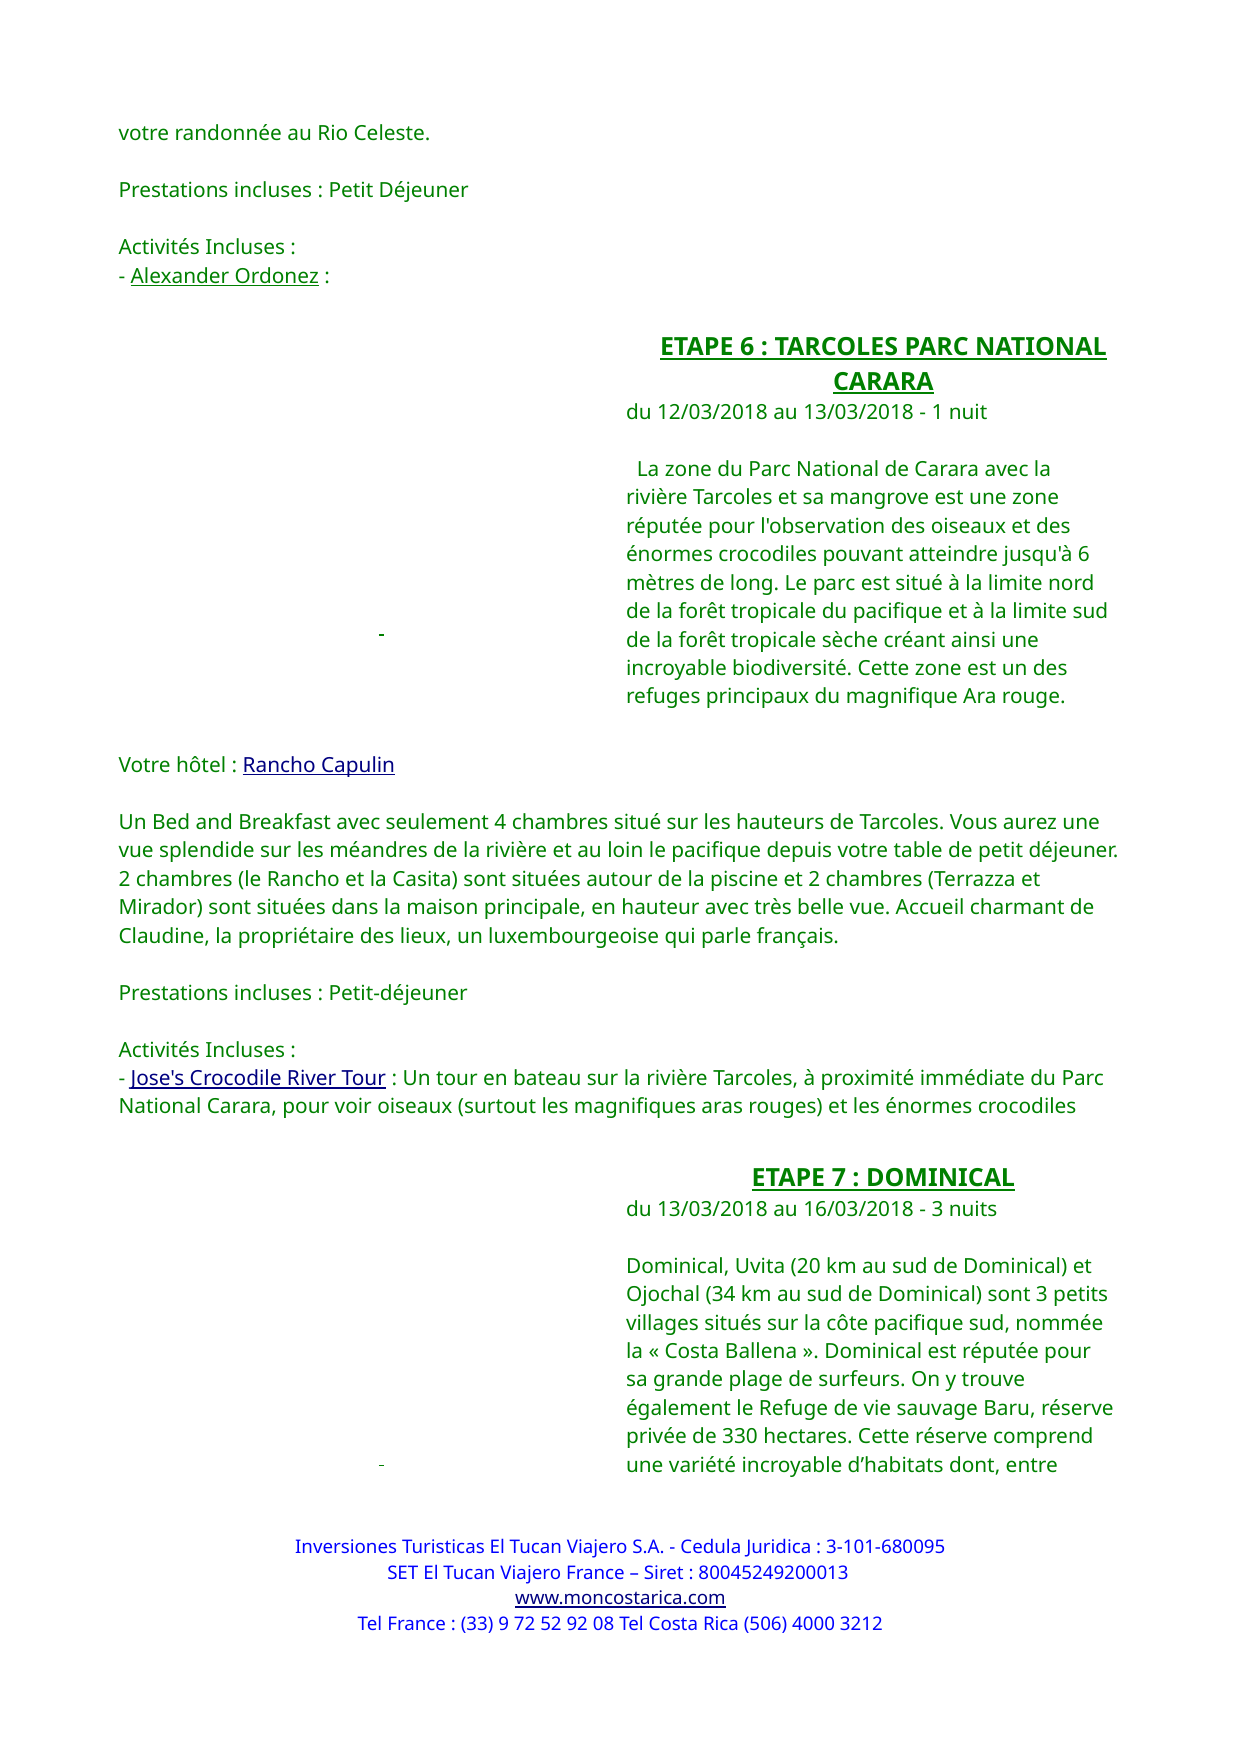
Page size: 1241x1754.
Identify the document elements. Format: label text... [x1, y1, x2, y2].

table_header [118, 1154, 620, 1484]
text - Jose's Crocodile River Tour : Un tour en bateau sur la rivière Tarcoles, à proximité immédiate du Parc National Carara, pour voir oiseaux (surtout les magnifiques aras rouges) et les énormes crocodiles [118, 1063, 1122, 1120]
text Votre hôtel : Rancho Capulin [118, 750, 1122, 778]
text votre randonnée au Rio Celeste. [118, 118, 1122, 147]
text - Alexander Ordonez : [118, 261, 1122, 289]
table_header ETAPE 6 : TARCOLES PARC NATIONAL CARARA du 12/03/2018 au 13/03/2018 - 1 nuit La zone du Parc National de Carara avec la rivière Tarcoles et sa mangrove est une zone réputée pour l'observation des oiseaux et des énormes crocodiles pouvant atteindre jusqu'à 6 mètres de long. Le parc est situé à la limite nord de la forêt tropicale du pacifique et à la limite sud de la forêt tropicale sèche créant ainsi une incroyable biodiversité. Cette zone est un des refuges principaux du magnifique Ara rouge. [620, 323, 1122, 716]
text Prestations incluses : Petit-déjeuner [118, 978, 1122, 1006]
text Un Bed and Breakfast avec seulement 4 chambres situé sur les hauteurs de Tarcoles. Vous aurez une vue splendide sur les méandres de la rivière et au loin le pacifique depuis votre table de petit déjeuner. 2 chambres (le Rancho et la Casita) sont situées autour de la piscine et 2 chambres (Terrazza et Mirador) sont situées dans la maison principale, en hauteur avec très belle vue. Accueil charmant de Claudine, la propriétaire des lieux, un luxembourgeoise qui parle français. [118, 807, 1122, 949]
text Activités Incluses : [118, 232, 1122, 261]
text Prestations incluses : Petit Déjeuner [118, 176, 1122, 204]
table_header ETAPE 7 : DOMINICAL du 13/03/2018 au 16/03/2018 - 3 nuits Dominical, Uvita (20 km au sud de Dominical) et Ojochal (34 km au sud de Dominical) sont 3 petits villages situés sur la côte pacifique sud, nommée la « Costa Ballena ». Dominical est réputée pour sa grande plage de surfeurs. On y trouve également le Refuge de vie sauvage Baru, réserve privée de 330 hectares. Cette réserve comprend une variété incroyable d’habitats dont, entre [620, 1154, 1122, 1484]
text Activités Incluses : [118, 1035, 1122, 1063]
table_header [118, 323, 620, 716]
